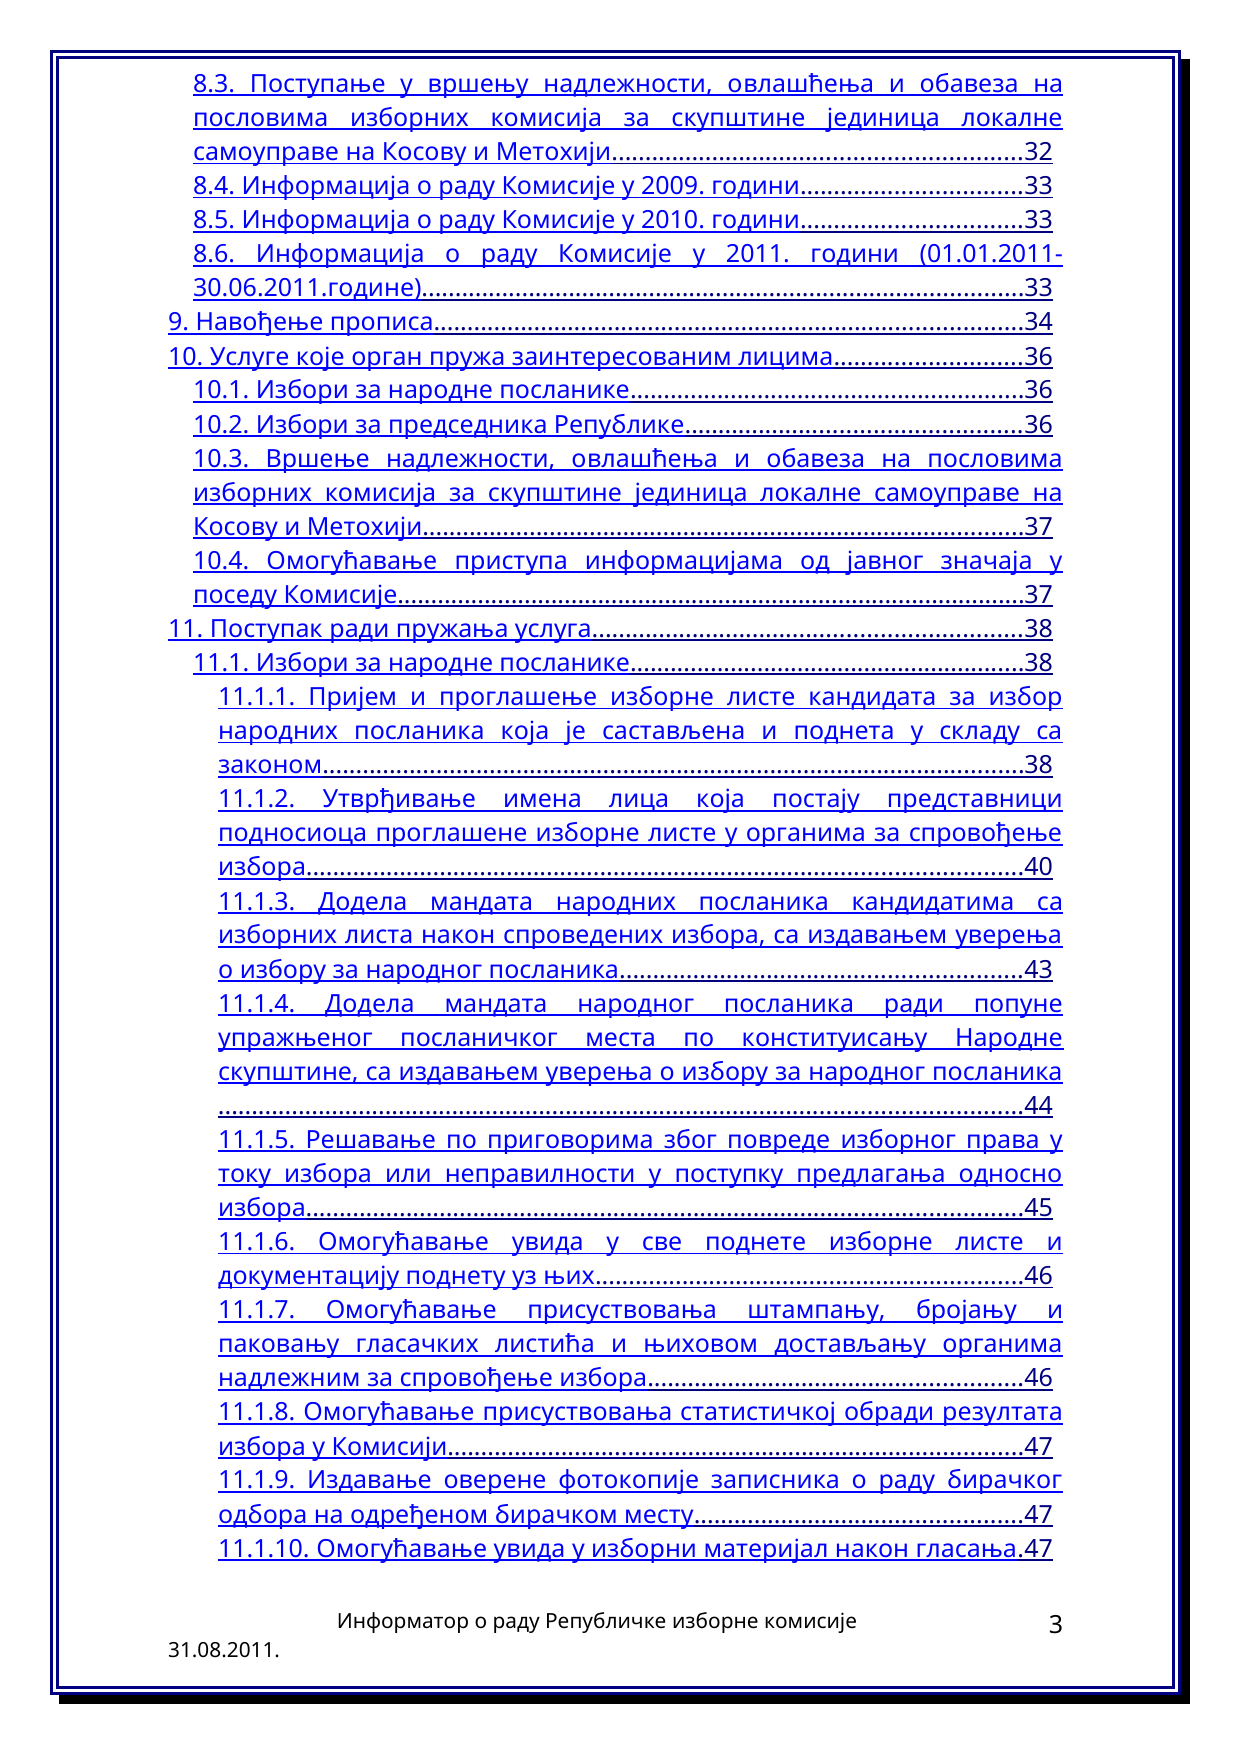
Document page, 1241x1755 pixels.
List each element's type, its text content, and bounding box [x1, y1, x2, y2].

text 8.6. Информација о раду Комисије у 2011. години (01.01.2011-30.06.2011.године) 33 [193, 267, 1063, 304]
text 11.1.1. Пријем и проглашење изборне листе кандидата за избор народних посланика која је састављена и поднета у складу са законом 38 [218, 743, 1063, 781]
text 11. Поступак ради пружања услуга 38 [168, 611, 1063, 645]
text 8.4. Информација о раду Комисије у 2009. години 33 [193, 168, 1063, 202]
text 11.1.1. Пријем и проглашење изборне листе кандидата за избор народних посланика која је састављена и поднета у складу са законом 38 [218, 679, 1063, 708]
text 11.1.7. Омогућавање присуствовања штампању, бројању и паковању гласачких листића и њиховом достављању органима надлежним за спровођење избора 46 [218, 1357, 1063, 1394]
text 11.1.10. Омогућавање увида у изборни материјал након гласања 47 [218, 1530, 1063, 1564]
text 11.1.5. Решавање по приговорима због повреде изборног права у току избора или неправилности у поступку предлагања односно избора 45 [218, 1186, 1063, 1224]
text 11.1.5. Решавање по приговорима због повреде изборног права у току избора или неправилности у поступку предлагања односно избора 45 [218, 1152, 1063, 1184]
text 11.1.3. Додела мандата народних посланика кандидатима са изборних листа након спроведених избора, са издавањем уверења о избору за народног посланика 43 [218, 948, 1063, 985]
text 10.4. Омогућавање приступа информацијама од јавног значаја у поседу Комисије 37 [193, 542, 1063, 571]
text 11.1.3. Додела мандата народних посланика кандидатима са изборних листа након спроведених избора, са издавањем уверења о избору за народног посланика 43 [218, 883, 1063, 912]
text 11.1.6. Омогућавање увида у све поднете изборне листе и документацију поднету уз њих 46 [218, 1224, 1063, 1253]
text 11.1.6. Омогућавање увида у све поднете изборне листе и документацију поднету уз њих 46 [218, 1254, 1063, 1292]
text 10.3. Вршење надлежности, овлашћења и обавеза на пословима изборних комисија за скупштине јединица локалне самоуправе на Косову и Метохији 37 [193, 440, 1063, 469]
text 11.1.8. Омогућавање присуствовања статистичкој обради резултата избора у Комисији 47 [218, 1394, 1063, 1423]
text 9. Навођење прописа 34 [168, 304, 1063, 338]
text 8.3. Поступање у вршењу надлежности, овлашћења и обавеза на пословима изборних комисија за скупштине јединица локалне самоуправе на Косову и Метохији 32 [193, 130, 1063, 168]
text 11.1.2. Утврђивање имена лица која постају представници подносиоца проглашене изборне листе у органима за спровођење избора 40 [218, 846, 1063, 883]
text 10.4. Омогућавање приступа информацијама од јавног значаја у поседу Комисије 37 [193, 573, 1063, 611]
text 11.1.4. Додела мандата народног посланика ради попуне упражњеног посланичког места по конституисању Народне скупштине, са издавањем уверења о избору за народног посланика 44 [218, 1050, 1063, 1082]
text 11.1.4. Додела мандата народног посланика ради попуне упражњеног посланичког места по конституисању Народне скупштине, са издавањем уверења о избору за народног посланика 44 [218, 1084, 1063, 1122]
text 11.1.5. Решавање по приговорима због повреде изборног права у току избора или неправилности у поступку предлагања односно избора 45 [218, 1122, 1063, 1150]
text 11.1.9. Издавање оверене фотокопије записника о раду бирачког одбора на одређеном бирачком месту 47 [218, 1462, 1063, 1491]
text 11.1. Избори за народне посланике 38 [193, 645, 1063, 679]
text 10.1. Избори за народне посланике 36 [193, 372, 1063, 406]
text 8.3. Поступање у вршењу надлежности, овлашћења и обавеза на пословима изборних комисија за скупштине јединица локалне самоуправе на Косову и Метохији 32 [193, 96, 1063, 128]
text 10.2. Избори за председника Републике 36 [193, 406, 1063, 440]
text 11.1.9. Издавање оверене фотокопије записника о раду бирачког одбора на одређеном бирачком месту 47 [218, 1493, 1063, 1530]
text 11.1.7. Омогућавање присуствовања штампању, бројању и паковању гласачких листића и њиховом достављању органима надлежним за спровођење избора 46 [218, 1323, 1063, 1355]
text 11.1.7. Омогућавање присуствовања штампању, бројању и паковању гласачких листића и њиховом достављању органима надлежним за спровођење избора 46 [218, 1292, 1063, 1321]
text 11.1.3. Додела мандата народних посланика кандидатима са изборних листа након спроведених избора, са издавањем уверења о избору за народног посланика 43 [218, 914, 1063, 946]
text 8.6. Информација о раду Комисије у 2011. години (01.01.2011-30.06.2011.године) 33 [193, 236, 1063, 265]
text 8.3. Поступање у вршењу надлежности, овлашћења и обавеза на пословима изборних комисија за скупштине јединица локалне самоуправе на Косову и Метохији 32 [193, 66, 1063, 94]
text 11.1.1. Пријем и проглашење изборне листе кандидата за избор народних посланика која је састављена и поднета у складу са законом 38 [218, 709, 1063, 742]
text 11.1.4. Додела мандата народног посланика ради попуне упражњеног посланичког места по конституисању Народне скупштине, са издавањем уверења о избору за народног посланика 44 [218, 1016, 1063, 1048]
text 10. Услуге које орган пружа заинтересованим лицима 36 [168, 338, 1063, 372]
text 10.3. Вршење надлежности, овлашћења и обавеза на пословима изборних комисија за скупштине јединица локалне самоуправе на Косову и Метохији 37 [193, 505, 1063, 542]
text 11.1.8. Омогућавање присуствовања статистичкој обради резултата избора у Комисији 47 [218, 1425, 1063, 1462]
text 11.1.2. Утврђивање имена лица која постају представници подносиоца проглашене изборне листе у органима за спровођење избора 40 [218, 781, 1063, 810]
text 11.1.4. Додела мандата народног посланика ради попуне упражњеног посланичког места по конституисању Народне скупштине, са издавањем уверења о избору за народног посланика 44 [218, 985, 1063, 1014]
text 8.5. Информација о раду Комисије у 2010. години 33 [193, 202, 1063, 236]
text 11.1.2. Утврђивање имена лица која постају представници подносиоца проглашене изборне листе у органима за спровођење избора 40 [218, 812, 1063, 844]
text 10.3. Вршење надлежности, овлашћења и обавеза на пословима изборних комисија за скупштине јединица локалне самоуправе на Косову и Метохији 37 [193, 471, 1063, 503]
